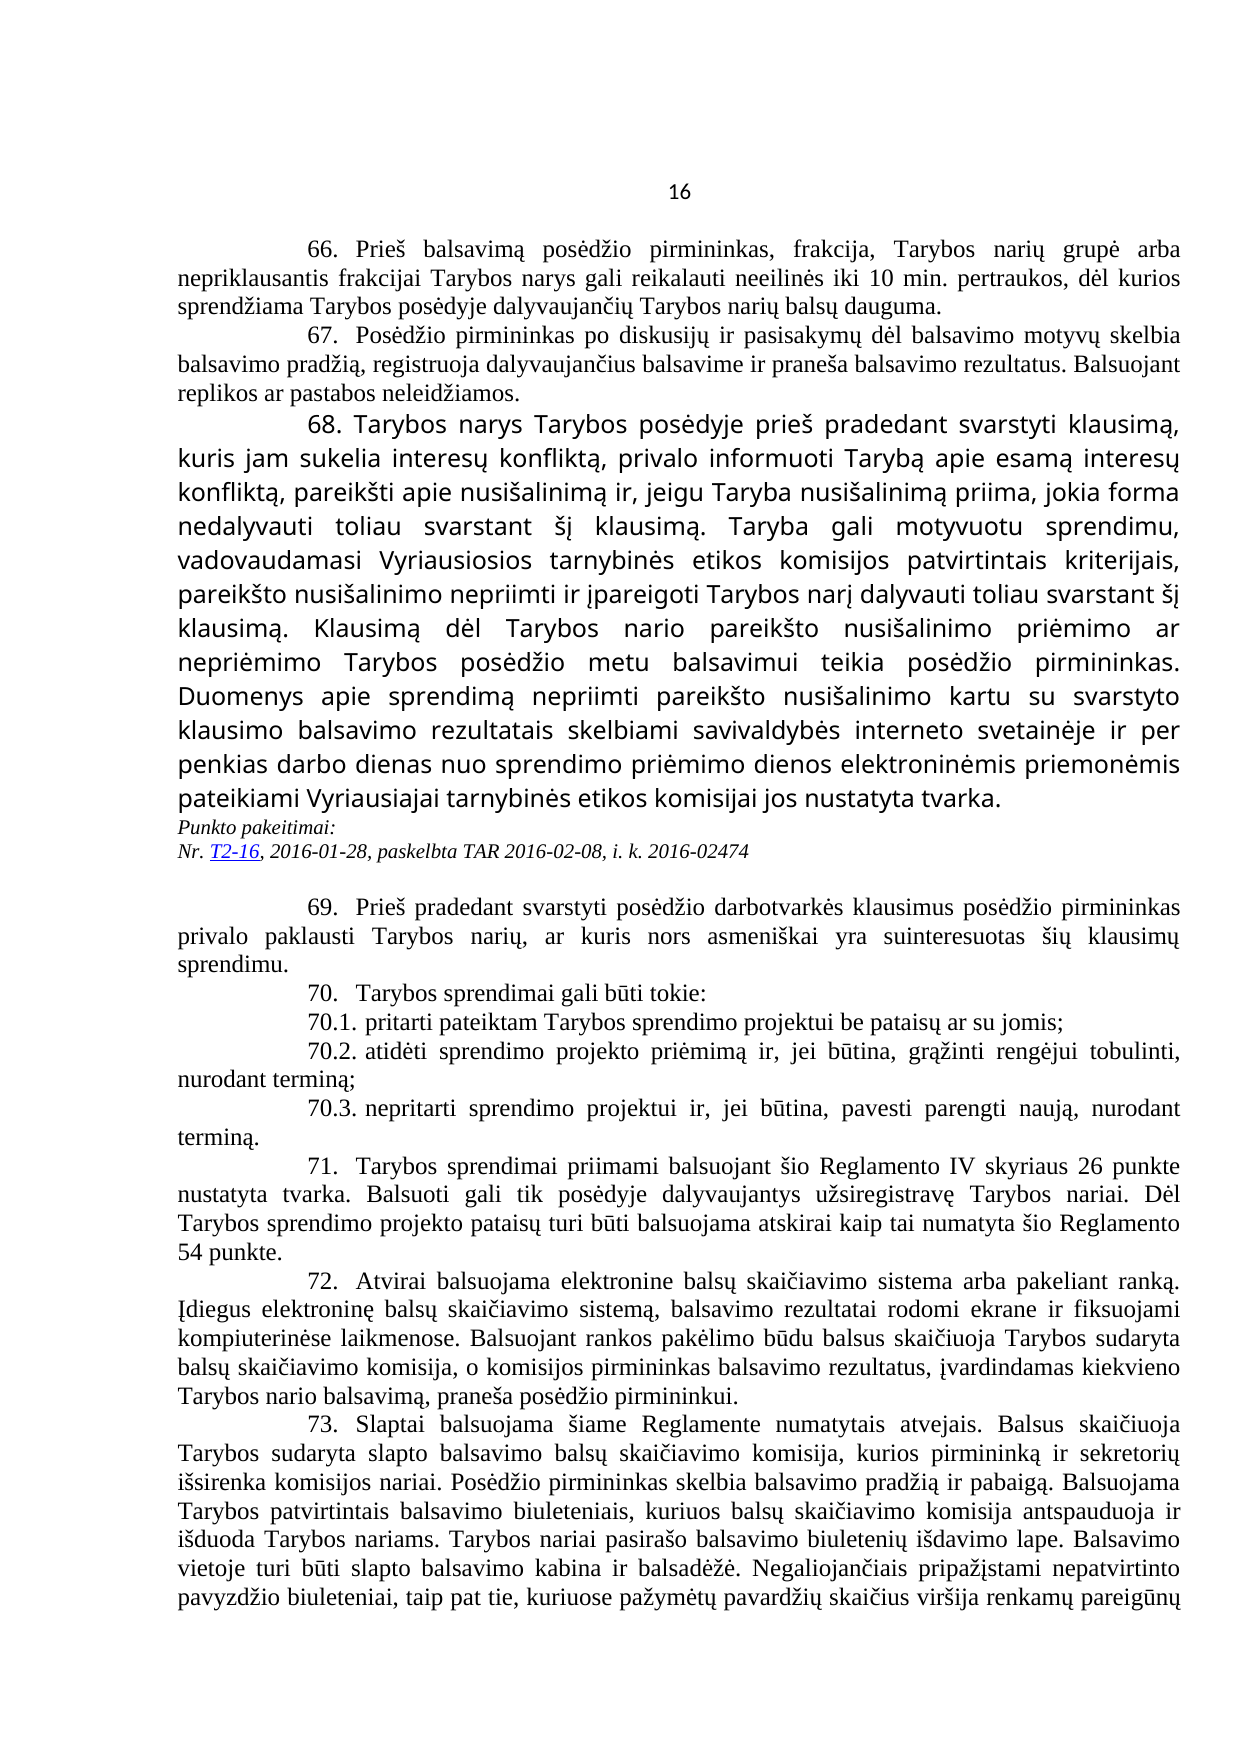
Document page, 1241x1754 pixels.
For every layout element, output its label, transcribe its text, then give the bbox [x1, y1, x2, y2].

text 70.3. nepritarti sprendimo projektui ir, jei būtina, pavesti parengti naują, nurodant terminą. [177, 1093, 1181, 1151]
text 69. Prieš pradedant svarstyti posėdžio darbotvarkės klausimus posėdžio pirmininkas privalo paklausti Tarybos narių, ar kuris nors asmeniškai yra suinteresuotas šių klausimų sprendimu. [177, 892, 1181, 978]
text 73. Slaptai balsuojama šiame Reglamente numatytais atvejais. Balsus skaičiuoja Tarybos sudaryta slapto balsavimo balsų skaičiavimo komisija, kurios pirmininką ir sekretorių išsirenka komisijos nariai. Posėdžio pirmininkas skelbia balsavimo pradžią ir pabaigą. Balsuojama Tarybos patvirtintais balsavimo biuleteniais, kuriuos balsų skaičiavimo komisija antspauduoja ir išduoda Tarybos nariams. Tarybos nariai pasirašo balsavimo biuletenių išdavimo lape. Balsavimo vietoje turi būti slapto balsavimo kabina ir balsadėžė. Negaliojančiais pripažįstami nepatvirtinto pavyzdžio biuleteniai, taip pat tie, kuriuose pažymėtų pavardžių skaičius viršija renkamų pareigūnų [177, 1409, 1181, 1611]
text 72. Atvirai balsuojama elektronine balsų skaičiavimo sistema arba pakeliant ranką. Įdiegus elektroninę balsų skaičiavimo sistemą, balsavimo rezultatai rodomi ekrane ir fiksuojami kompiuterinėse laikmenose. Balsuojant rankos pakėlimo būdu balsus skaičiuoja Tarybos sudaryta balsų skaičiavimo komisija, o komisijos pirmininkas balsavimo rezultatus, įvardindamas kiekvieno Tarybos nario balsavimą, praneša posėdžio pirmininkui. [177, 1266, 1181, 1409]
text Punkto pakeitimai: [177, 815, 1181, 839]
text Nr. T2-16, 2016-01-28, paskelbta TAR 2016-02-08, i. k. 2016-02474 [177, 839, 1181, 863]
text 70.2. atidėti sprendimo projekto priėmimą ir, jei būtina, grąžinti rengėjui tobulinti, nurodant terminą; [177, 1036, 1181, 1093]
text 66. Prieš balsavimą posėdžio pirmininkas, frakcija, Tarybos narių grupė arba nepriklausantis frakcijai Tarybos narys gali reikalauti neeilinės iki 10 min. pertraukos, dėl kurios sprendžiama Tarybos posėdyje dalyvaujančių Tarybos narių balsų dauguma. [177, 234, 1181, 320]
text 71. Tarybos sprendimai priimami balsuojant šio Reglamento IV skyriaus 26 punkte nustatyta tvarka. Balsuoti gali tik posėdyje dalyvaujantys užsiregistravę Tarybos nariai. Dėl Tarybos sprendimo projekto pataisų turi būti balsuojama atskirai kaip tai numatyta šio Reglamento 54 punkte. [177, 1151, 1181, 1266]
text 67. Posėdžio pirmininkas po diskusijų ir pasisakymų dėl balsavimo motyvų skelbia balsavimo pradžią, registruoja dalyvaujančius balsavime ir praneša balsavimo rezultatus. Balsuojant replikos ar pastabos neleidžiamos. [177, 320, 1181, 406]
text 68. Tarybos narys Tarybos posėdyje prieš pradedant svarstyti klausimą, kuris jam sukelia interesų konfliktą, privalo informuoti Tarybą apie esamą interesų konfliktą, pareikšti apie nusišalinimą ir, jeigu Taryba nusišalinimą priima, jokia forma nedalyvauti toliau svarstant šį klausimą. Taryba gali motyvuotu sprendimu, vadovaudamasi Vyriausiosios tarnybinės etikos komisijos patvirtintais kriterijais, pareikšto nusišalinimo nepriimti ir įpareigoti Tarybos narį dalyvauti toliau svarstant šį klausimą. Klausimą dėl Tarybos nario pareikšto nusišalinimo priėmimo ar nepriėmimo Tarybos posėdžio metu balsavimui teikia posėdžio pirmininkas. Duomenys apie sprendimą nepriimti pareikšto nusišalinimo kartu su svarstyto klausimo balsavimo rezultatais skelbiami savivaldybės interneto svetainėje ir per penkias darbo dienas nuo sprendimo priėmimo dienos elektroninėmis priemonėmis pateikiami Vyriausiajai tarnybinės etikos komisijai jos nustatyta tvarka. [177, 406, 1181, 815]
text 70.1. pritarti pateiktam Tarybos sprendimo projektui be pataisų ar su jomis; [177, 1007, 1181, 1036]
text 70. Tarybos sprendimai gali būti tokie: [177, 978, 1181, 1007]
